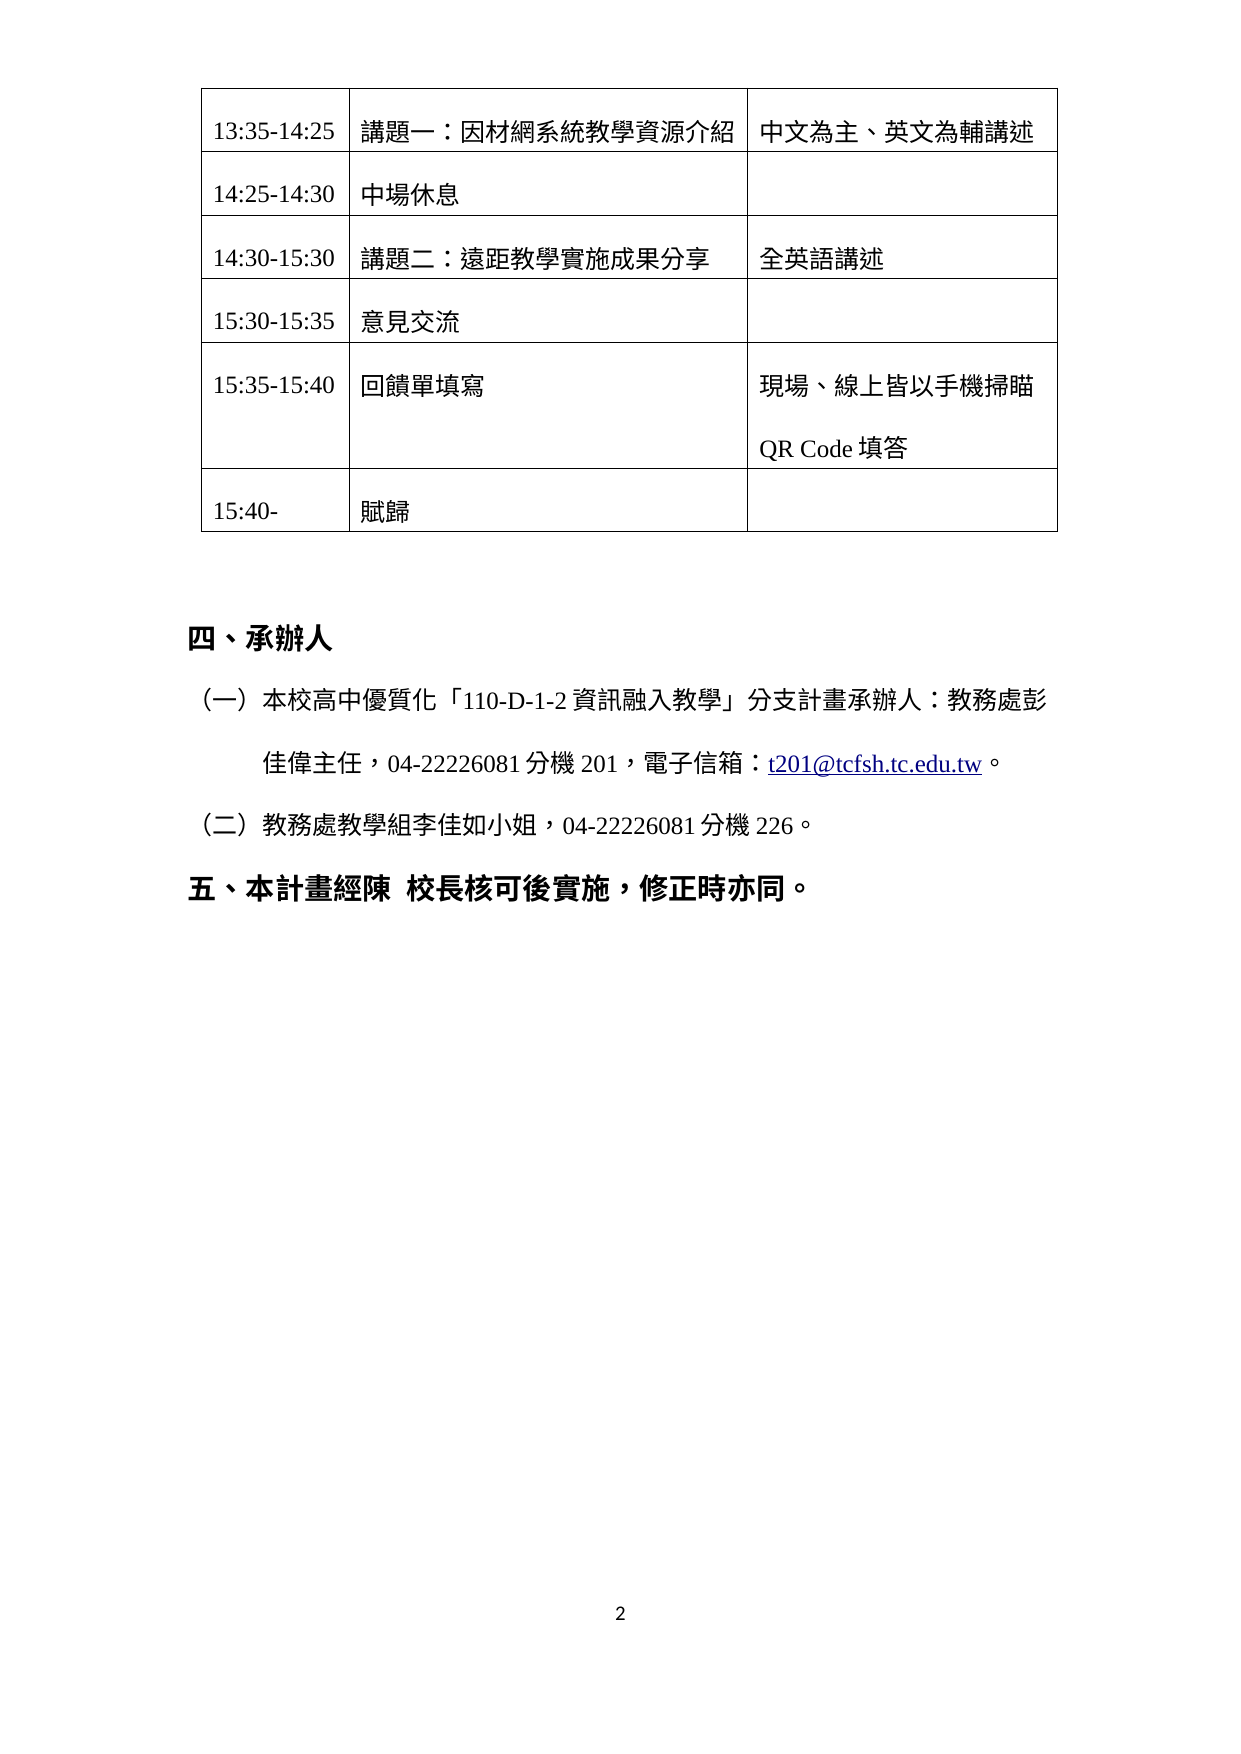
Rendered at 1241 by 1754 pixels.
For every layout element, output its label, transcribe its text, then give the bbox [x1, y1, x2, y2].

table_cell 現場、線上皆以手機掃瞄QR Code填答 [748, 343, 1057, 468]
table_cell [748, 279, 1057, 342]
text （一）本校高中優質化「110-D-1-2資訊融入教學」分支計畫承辦人：教務處彭佳偉主任，04-22226081分機201，電子信箱：t201@tcfsh.tc.edu.tw。 [187, 657, 1053, 782]
table_cell 中文為主、英文為輔講述 [748, 89, 1057, 151]
table_cell 15:35-15:40 [202, 343, 349, 468]
text 四、承辦人 [187, 595, 1053, 657]
table_cell 14:25-14:30 [202, 152, 349, 214]
table_cell 13:35-14:25 [202, 89, 349, 151]
table_cell 15:30-15:35 [202, 279, 349, 342]
table_cell 講題二：遠距教學實施成果分享 [350, 216, 747, 278]
table_cell 意見交流 [350, 279, 747, 342]
table_cell 講題一：因材網系統教學資源介紹 [350, 89, 747, 151]
table_cell [748, 469, 1057, 531]
table_cell 回饋單填寫 [350, 343, 747, 468]
table_cell 15:40- [202, 469, 349, 531]
table_cell [748, 152, 1057, 214]
table_cell 賦歸 [350, 469, 747, 531]
text 五、本計畫經陳 校長核可後實施，修正時亦同。 [187, 845, 1053, 907]
table_cell 14:30-15:30 [202, 216, 349, 278]
table_cell 中場休息 [350, 152, 747, 214]
text （二）教務處教學組李佳如小姐，04-22226081分機226。 [187, 782, 1053, 845]
table_cell 全英語講述 [748, 216, 1057, 278]
